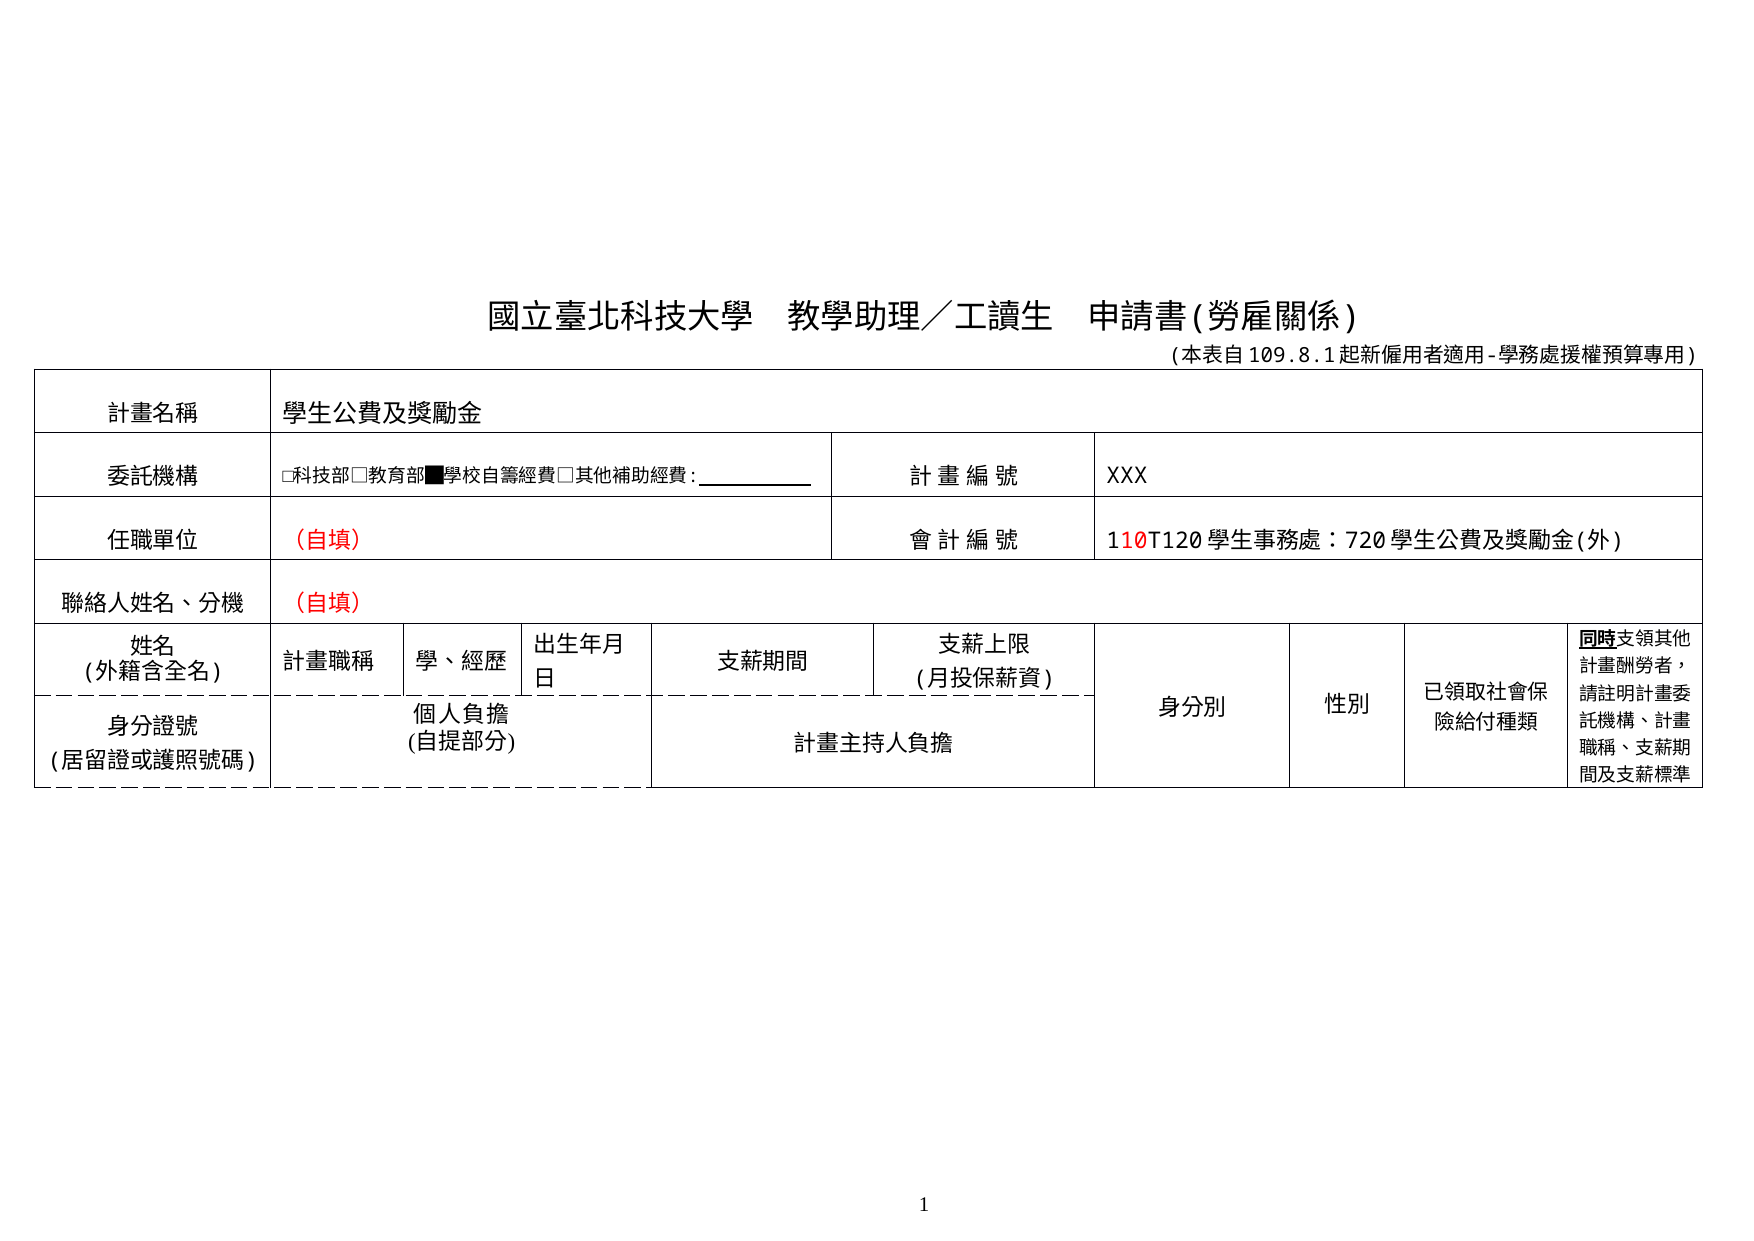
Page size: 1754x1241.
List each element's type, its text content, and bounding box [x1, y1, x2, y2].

table_cell 聯絡人姓名、分機 [35, 560, 270, 623]
table_cell 委託機構 [35, 433, 270, 496]
table_cell 同時支領其他計畫酬勞者，請註明計畫委託機構、計畫職稱、支薪期間及支薪標準 [1568, 624, 1702, 787]
text 國立臺北科技大學 教學助理／工讀生 申請書(勞雇關係) [150, 290, 1698, 338]
table_cell （自填） [271, 497, 831, 559]
table_cell 學、經歷 [404, 624, 521, 695]
table_cell 支薪期間 [652, 624, 873, 695]
table_cell □科技部□教育部█學校自籌經費□其他補助經費: [271, 433, 831, 496]
table_cell 個人負擔 (自提部分) [271, 695, 651, 787]
table_cell 支薪上限 (月投保薪資) [874, 624, 1094, 695]
table_cell 身分證號 (居留證或護照號碼) [35, 695, 270, 787]
table_cell 會計編號 [832, 497, 1094, 559]
text (本表自109.8.1起新僱用者適用-學務處援權預算專用) [150, 338, 1698, 368]
table_header 學生公費及獎勵金 [271, 370, 1702, 432]
table_cell 身分別 [1095, 624, 1289, 787]
table_cell （自填） [271, 560, 1702, 623]
table_cell 任職單位 [35, 497, 270, 559]
table_cell 性別 [1290, 624, 1404, 787]
table_cell 計畫職稱 [271, 624, 403, 695]
table_cell XXX [1095, 433, 1702, 496]
table_cell 姓名 (外籍含全名) [35, 624, 270, 695]
table_cell 計畫主持人負擔 [652, 695, 1094, 787]
table_cell 已領取社會保險給付種類 [1405, 624, 1567, 787]
table_cell 110T120學生事務處：720學生公費及獎勵金(外) [1095, 497, 1702, 559]
table_cell 出生年月日 [522, 624, 651, 695]
table_header 計畫名稱 [35, 370, 270, 432]
table_cell 計畫編號 [832, 433, 1094, 496]
